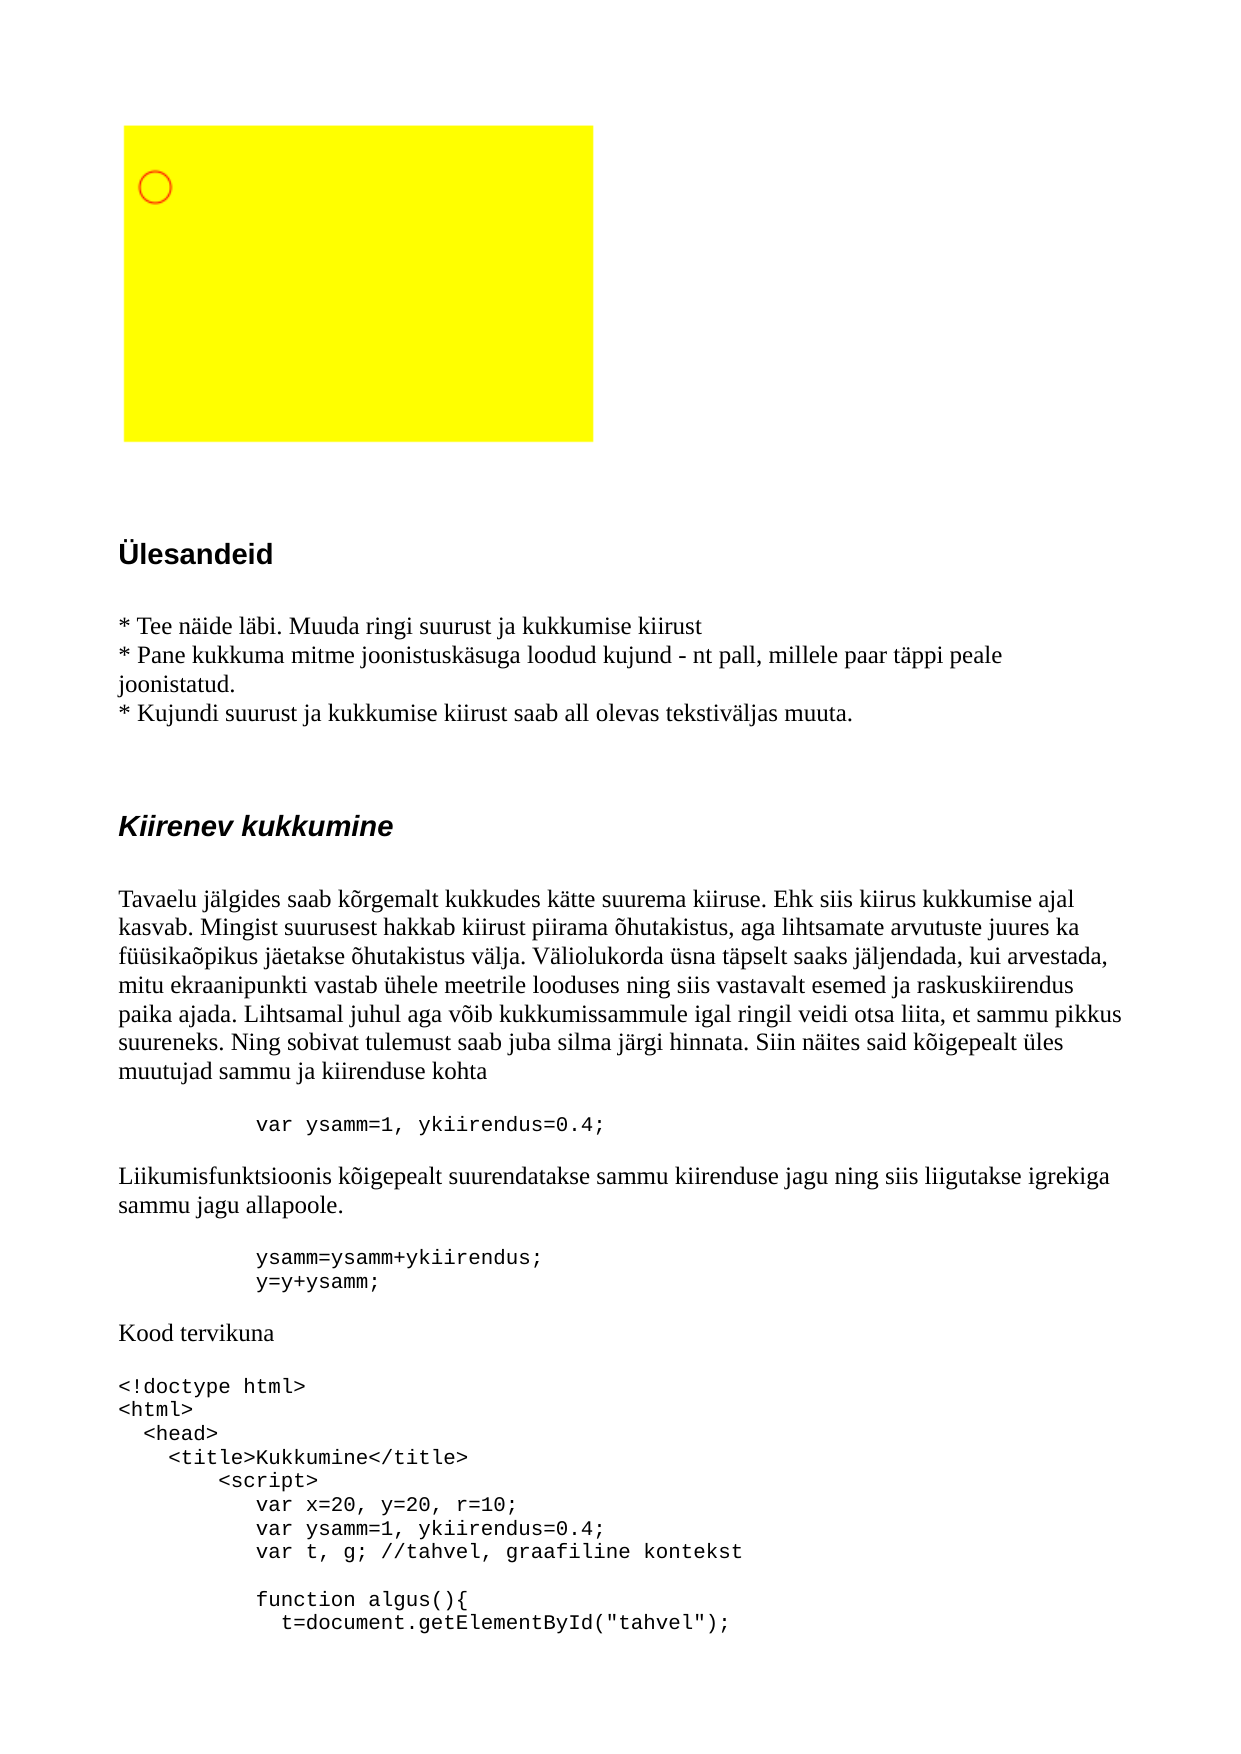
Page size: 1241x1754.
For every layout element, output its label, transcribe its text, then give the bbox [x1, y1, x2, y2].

text t=document.getElementById("tahvel"); [118, 1612, 1122, 1636]
text var x=20, y=20, r=10; [118, 1494, 1122, 1518]
text * Tee näide läbi. Muuda ringi suurust ja kukkumise kiirust [118, 611, 1122, 640]
text <!doctype html> [118, 1376, 1122, 1399]
text var t, g; //tahvel, graafiline kontekst [118, 1541, 1122, 1565]
text * Pane kukkuma mitme joonistuskäsuga loodud kujund - nt pall, millele paar täppi peale joonistatud. [118, 640, 1122, 698]
text * Kujundi suurust ja kukkumise kiirust saab all olevas tekstiväljas muuta. [118, 698, 1122, 726]
text var ysamm=1, ykiirendus=0.4; [118, 1518, 1122, 1541]
text var ysamm=1, ykiirendus=0.4; [118, 1114, 1122, 1137]
subtitle Kiirenev kukkumine [118, 809, 1122, 842]
text Liikumisfunktsioonis kõigepealt suurendatakse sammu kiirenduse jagu ning siis liigutakse igrekiga sammu jagu allapoole. [118, 1161, 1122, 1218]
text ysamm=ysamm+ykiirendus; [118, 1247, 1122, 1271]
text <html> [118, 1399, 1122, 1423]
text Kood tervikuna [118, 1318, 1122, 1347]
text function algus(){ [118, 1588, 1122, 1612]
text <head> [118, 1423, 1122, 1447]
subtitle Ülesandeid [118, 537, 1122, 570]
text y=y+ysamm; [118, 1271, 1122, 1294]
text <script> [118, 1470, 1122, 1494]
text Tavaelu jälgides saab kõrgemalt kukkudes kätte suurema kiiruse. Ehk siis kiirus kukkumise ajal kasvab. Mingist suurusest hakkab kiirust piirama õhutakistus, aga lihtsamate arvutuste juures ka füüsikaõpikus jäetakse õhutakistus välja. Väliolukorda üsna täpselt saaks jäljendada, kui arvestada, mitu ekraanipunkti vastab ühele meetrile looduses ning siis vastavalt esemed ja raskuskiirendus paika ajada. Lihtsamal juhul aga võib kukkumissammule igal ringil veidi otsa liita, et sammu pikkus suureneks. Ning sobivat tulemust saab juba silma järgi hinnata. Siin näites said kõigepealt üles muutujad sammu ja kiirenduse kohta [118, 884, 1122, 1085]
text <title>Kukkumine</title> [118, 1447, 1122, 1470]
